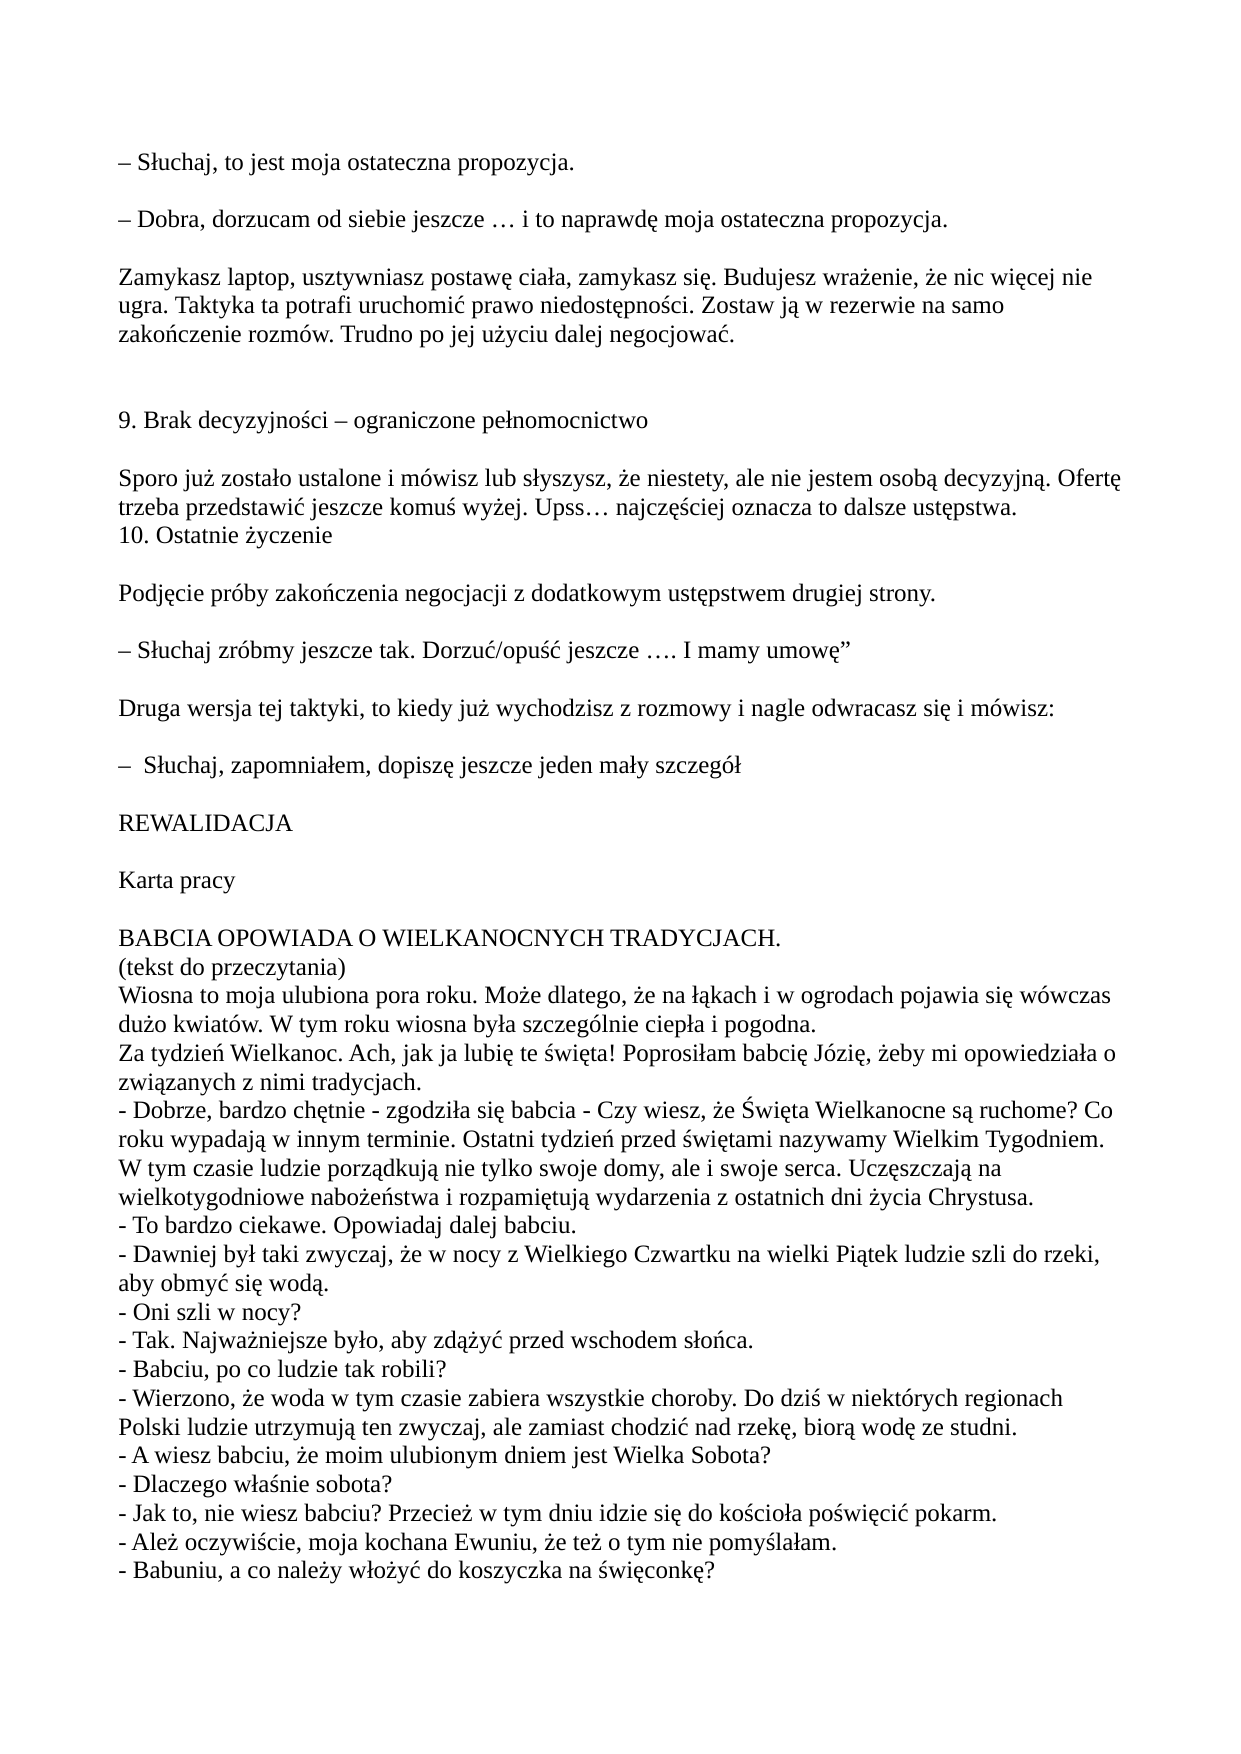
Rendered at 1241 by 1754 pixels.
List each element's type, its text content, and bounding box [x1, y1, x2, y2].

text Sporo już zostało ustalone i mówisz lub słyszysz, że niestety, ale nie jestem osobą decyzyjną. Ofertę trzeba przedstawić jeszcze komuś wyżej. Upss… najczęściej oznacza to dalsze ustępstwa. [118, 463, 1122, 521]
text – Słuchaj, zapomniałem, dopiszę jeszcze jeden mały szczegół [118, 751, 1122, 779]
text - Dlaczego właśnie sobota? [118, 1469, 1122, 1498]
text 10. Ostatnie życzenie [118, 521, 1122, 549]
text - Tak. Najważniejsze było, aby zdążyć przed wschodem słońca. [118, 1326, 1122, 1354]
text - A wiesz babciu, że moim ulubionym dniem jest Wielka Sobota? [118, 1441, 1122, 1469]
text - To bardzo ciekawe. Opowiadaj dalej babciu. [118, 1211, 1122, 1239]
text – Słuchaj, to jest moja ostateczna propozycja. [118, 147, 1122, 176]
text Za tydzień Wielkanoc. Ach, jak ja lubię te święta! Poprosiłam babcię Józię, żeby mi opowiedziała o związanych z nimi tradycjach. [118, 1038, 1122, 1096]
text Wiosna to moja ulubiona pora roku. Może dlatego, że na łąkach i w ogrodach pojawia się wówczas dużo kwiatów. W tym roku wiosna była szczególnie ciepła i pogodna. [118, 981, 1122, 1038]
text REWALIDACJA [118, 808, 1122, 837]
text - Babciu, po co ludzie tak robili? [118, 1354, 1122, 1383]
text - Babuniu, a co należy włożyć do koszyczka na święconkę? [118, 1556, 1122, 1584]
text Zamykasz laptop, usztywniasz postawę ciała, zamykasz się. Budujesz wrażenie, że nic więcej nie ugra. Taktyka ta potrafi uruchomić prawo niedostępności. Zostaw ją w rezerwie na samo zakończenie rozmów. Trudno po jej użyciu dalej negocjować. [118, 262, 1122, 348]
text - Ależ oczywiście, moja kochana Ewuniu, że też o tym nie pomyślałam. [118, 1527, 1122, 1556]
text - Dawniej był taki zwyczaj, że w nocy z Wielkiego Czwartku na wielki Piątek ludzie szli do rzeki, aby obmyć się wodą. [118, 1239, 1122, 1297]
text (tekst do przeczytania) [118, 952, 1122, 981]
text Karta pracy [118, 866, 1122, 894]
text 9. Brak decyzyjności – ograniczone pełnomocnictwo [118, 406, 1122, 434]
text BABCIA OPOWIADA O WIELKANOCNYCH TRADYCJACH. [118, 923, 1122, 952]
text - Jak to, nie wiesz babciu? Przecież w tym dniu idzie się do kościoła poświęcić pokarm. [118, 1498, 1122, 1527]
text - Oni szli w nocy? [118, 1297, 1122, 1326]
text – Dobra, dorzucam od siebie jeszcze … i to naprawdę moja ostateczna propozycja. [118, 204, 1122, 233]
text Druga wersja tej taktyki, to kiedy już wychodzisz z rozmowy i nagle odwracasz się i mówisz: [118, 693, 1122, 722]
text - Wierzono, że woda w tym czasie zabiera wszystkie choroby. Do dziś w niektórych regionach Polski ludzie utrzymują ten zwyczaj, ale zamiast chodzić nad rzekę, biorą wodę ze studni. [118, 1383, 1122, 1441]
text - Dobrze, bardzo chętnie - zgodziła się babcia - Czy wiesz, że Święta Wielkanocne są ruchome? Co roku wypadają w innym terminie. Ostatni tydzień przed świętami nazywamy Wielkim Tygodniem. W tym czasie ludzie porządkują nie tylko swoje domy, ale i swoje serca. Uczęszczają na wielkotygodniowe nabożeństwa i rozpamiętują wydarzenia z ostatnich dni życia Chrystusa. [118, 1096, 1122, 1211]
text – Słuchaj zróbmy jeszcze tak. Dorzuć/opuść jeszcze …. I mamy umowę” [118, 636, 1122, 664]
text Podjęcie próby zakończenia negocjacji z dodatkowym ustępstwem drugiej strony. [118, 578, 1122, 607]
